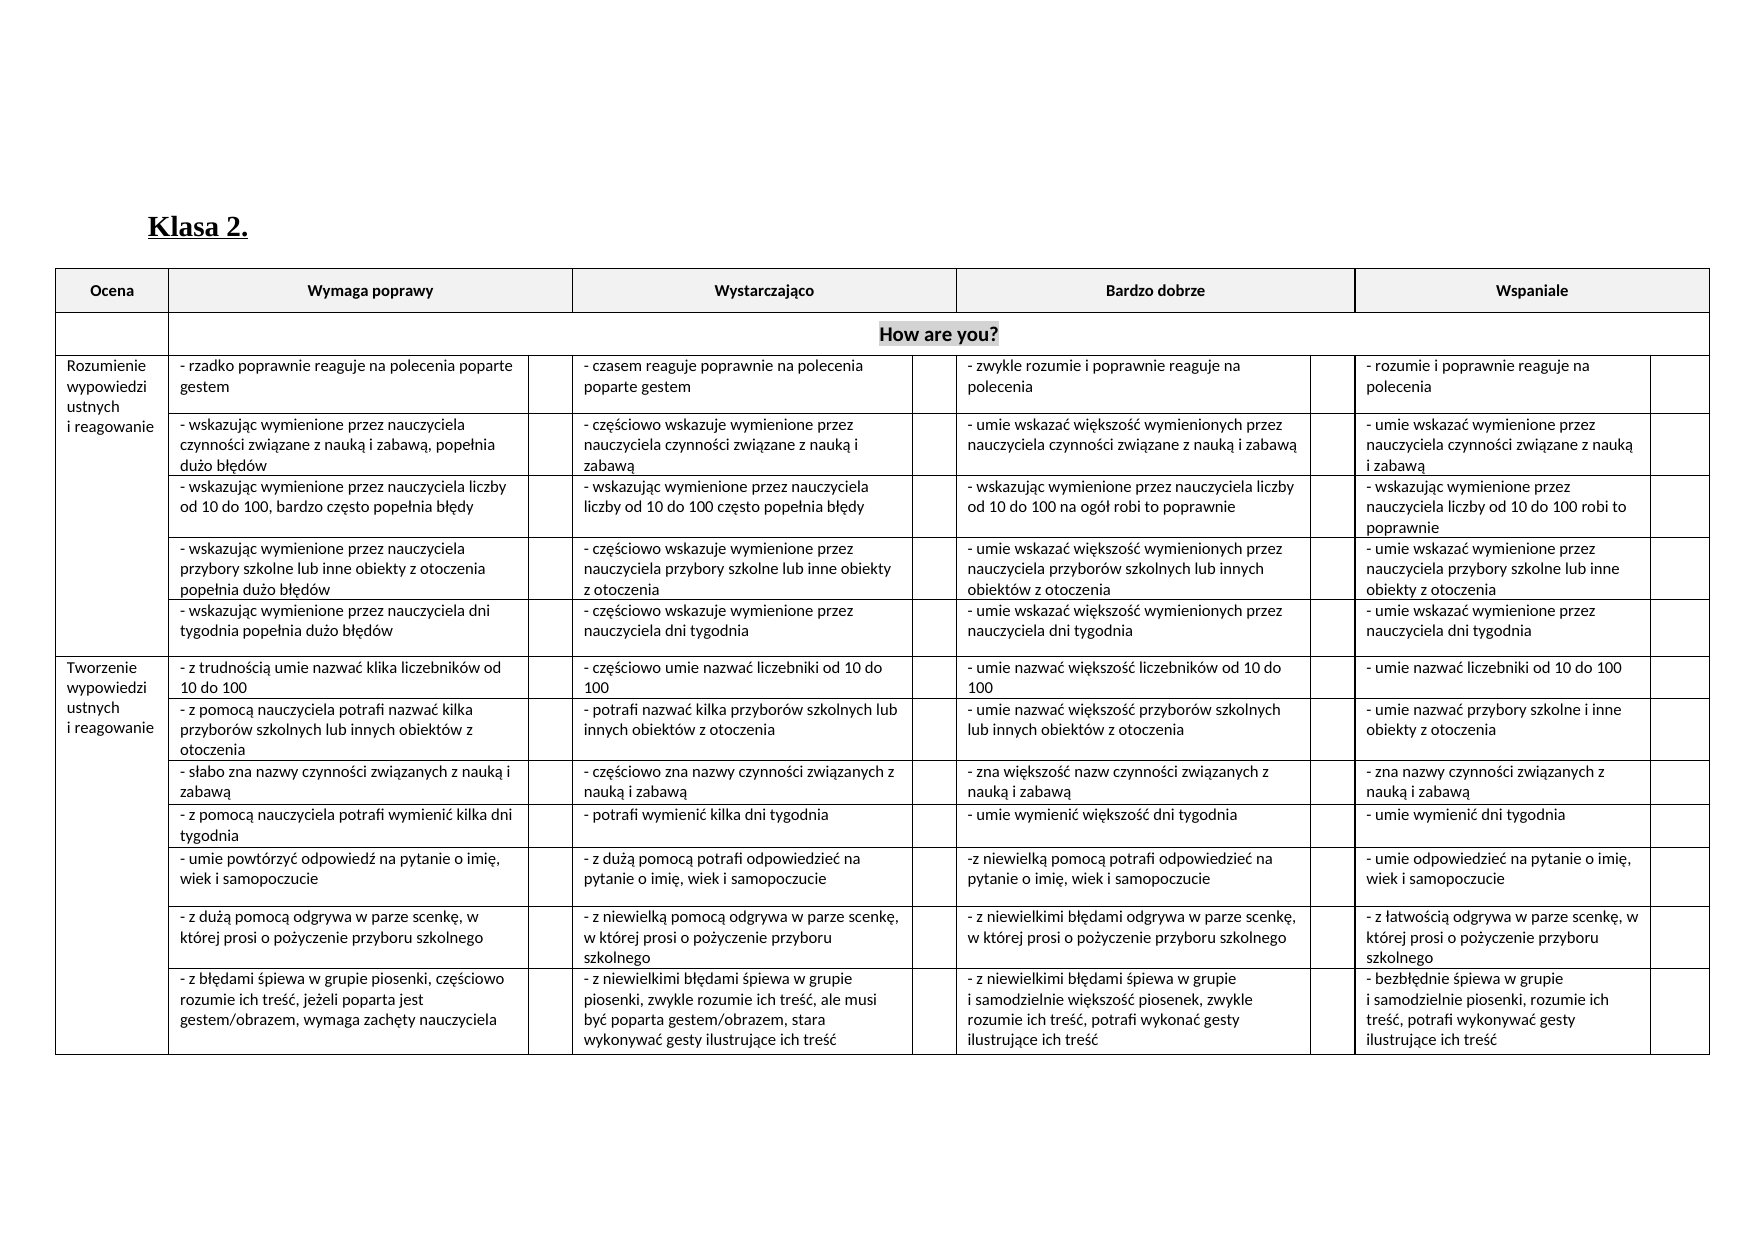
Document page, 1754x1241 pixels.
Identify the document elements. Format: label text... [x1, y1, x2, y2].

table_cell [1651, 356, 1709, 413]
table_cell [1651, 657, 1709, 698]
table_cell How are you? [169, 313, 1709, 354]
table_cell - potrafi wymienić kilka dni tygodnia [573, 805, 912, 847]
table_cell - zna nazwy czynności związanych z nauką i zabawą [1356, 761, 1650, 803]
table_cell - bezbłędnie śpiewa w grupie i samodzielnie piosenki, rozumie ich treść, potrafi wykonywać gesty ilustrujące ich treść [1356, 969, 1650, 1054]
table_cell [1651, 538, 1709, 599]
table_cell - częściowo wskazuje wymienione przez nauczyciela przybory szkolne lub inne obiekty z otoczenia [573, 538, 912, 599]
table_cell - umie wskazać większość wymienionych przez nauczyciela dni tygodnia [957, 600, 1310, 656]
table_cell - umie nazwać przybory szkolne i inne obiekty z otoczenia [1356, 699, 1650, 760]
table_cell [529, 657, 572, 698]
table_cell - wskazując wymienione przez nauczyciela czynności związane z nauką i zabawą, popełnia dużo błędów [169, 414, 528, 475]
table_cell [913, 761, 956, 803]
table_cell [1651, 848, 1709, 906]
table_cell - umie wskazać wymienione przez nauczyciela czynności związane z nauką i zabawą [1356, 414, 1650, 475]
table_cell [1311, 538, 1354, 599]
table_header Ocena [56, 269, 168, 312]
table_header Wymaga poprawy [169, 269, 572, 312]
table_cell [529, 805, 572, 847]
table_cell - z dużą pomocą odgrywa w parze scenkę, w której prosi o pożyczenie przyboru szkolnego [169, 907, 528, 968]
table_cell - wskazując wymienione przez nauczyciela liczby od 10 do 100 robi to poprawnie [1356, 476, 1650, 537]
table_cell [1311, 969, 1354, 1054]
table_cell - zwykle rozumie i poprawnie reaguje na polecenia [957, 356, 1310, 413]
table_cell [1311, 600, 1354, 656]
table_cell - umie wskazać wymienione przez nauczyciela dni tygodnia [1356, 600, 1650, 656]
table_cell - częściowo wskazuje wymienione przez nauczyciela czynności związane z nauką i zabawą [573, 414, 912, 475]
table_cell - umie wskazać wymienione przez nauczyciela przybory szkolne lub inne obiekty z otoczenia [1356, 538, 1650, 599]
table_cell - częściowo wskazuje wymienione przez nauczyciela dni tygodnia [573, 600, 912, 656]
table_cell [913, 848, 956, 906]
table_cell [913, 356, 956, 413]
table_cell [913, 907, 956, 968]
table_cell - z pomocą nauczyciela potrafi wymienić kilka dni tygodnia [169, 805, 528, 847]
table_cell - rzadko poprawnie reaguje na polecenia poparte gestem [169, 356, 528, 413]
table_cell - rozumie i poprawnie reaguje na polecenia [1356, 356, 1650, 413]
table_cell - zna większość nazw czynności związanych z nauką i zabawą [957, 761, 1310, 803]
table_cell [529, 414, 572, 475]
table_cell - częściowo zna nazwy czynności związanych z nauką i zabawą [573, 761, 912, 803]
table_cell [1651, 476, 1709, 537]
table_cell [529, 356, 572, 413]
table_cell [529, 848, 572, 906]
table_cell [913, 969, 956, 1054]
table_cell - wskazując wymienione przez nauczyciela liczby od 10 do 100 często popełnia błędy [573, 476, 912, 537]
table_cell - umie odpowiedzieć na pytanie o imię, wiek i samopoczucie [1356, 848, 1650, 906]
table_cell [1651, 907, 1709, 968]
table_cell - z niewielkimi błędami śpiewa w grupie i samodzielnie większość piosenek, zwykle rozumie ich treść, potrafi wykonać gesty ilustrujące ich treść [957, 969, 1310, 1054]
table_cell - umie nazwać większość przyborów szkolnych lub innych obiektów z otoczenia [957, 699, 1310, 760]
table_cell - z błędami śpiewa w grupie piosenki, częściowo rozumie ich treść, jeżeli poparta jest gestem/obrazem, wymaga zachęty nauczyciela [169, 969, 528, 1054]
table_cell [529, 907, 572, 968]
table_cell - wskazując wymienione przez nauczyciela liczby od 10 do 100 na ogół robi to poprawnie [957, 476, 1310, 537]
table_cell [1311, 848, 1354, 906]
table_cell [529, 538, 572, 599]
table_cell [529, 761, 572, 803]
table_cell - wskazując wymienione przez nauczyciela liczby od 10 do 100, bardzo często popełnia błędy [169, 476, 528, 537]
table_cell [1651, 761, 1709, 803]
table_cell [913, 657, 956, 698]
table_cell - umie nazwać większość liczebników od 10 do 100 [957, 657, 1310, 698]
table_cell - z niewielkimi błędami odgrywa w parze scenkę, w której prosi o pożyczenie przyboru szkolnego [957, 907, 1310, 968]
table_cell - z dużą pomocą potrafi odpowiedzieć na pytanie o imię, wiek i samopoczucie [573, 848, 912, 906]
table_cell [1651, 969, 1709, 1054]
table_cell - z trudnością umie nazwać klika liczebników od 10 do 100 [169, 657, 528, 698]
table_cell [1311, 805, 1354, 847]
table_cell - z niewielką pomocą odgrywa w parze scenkę, w której prosi o pożyczenie przyboru szkolnego [573, 907, 912, 968]
table_cell [56, 313, 168, 354]
table_cell [529, 476, 572, 537]
table_cell [1311, 657, 1354, 698]
table_cell [913, 414, 956, 475]
table_cell [529, 699, 572, 760]
table_cell - wskazując wymienione przez nauczyciela przybory szkolne lub inne obiekty z otoczenia popełnia dużo błędów [169, 538, 528, 599]
table_cell Tworzenie wypowiedzi ustnych i reagowanie [56, 657, 168, 1054]
table_cell [1311, 907, 1354, 968]
table_cell - potrafi nazwać kilka przyborów szkolnych lub innych obiektów z otoczenia [573, 699, 912, 760]
table_cell [1311, 476, 1354, 537]
table_cell -z niewielką pomocą potrafi odpowiedzieć na pytanie o imię, wiek i samopoczucie [957, 848, 1310, 906]
table_cell [1651, 805, 1709, 847]
table_cell [913, 699, 956, 760]
table_cell [1311, 761, 1354, 803]
table_cell [913, 476, 956, 537]
table_cell - z niewielkimi błędami śpiewa w grupie piosenki, zwykle rozumie ich treść, ale musi być poparta gestem/obrazem, stara wykonywać gesty ilustrujące ich treść [573, 969, 912, 1054]
table_cell [529, 600, 572, 656]
table_cell - słabo zna nazwy czynności związanych z nauką i zabawą [169, 761, 528, 803]
table_cell - czasem reaguje poprawnie na polecenia poparte gestem [573, 356, 912, 413]
table_cell - z łatwością odgrywa w parze scenkę, w której prosi o pożyczenie przyboru szkolnego [1356, 907, 1650, 968]
table_cell [913, 600, 956, 656]
table_cell [913, 538, 956, 599]
table_cell - częściowo umie nazwać liczebniki od 10 do 100 [573, 657, 912, 698]
table_cell [1311, 414, 1354, 475]
table_header Bardzo dobrze [957, 269, 1354, 312]
table_cell [913, 805, 956, 847]
table_cell - umie wymienić dni tygodnia [1356, 805, 1650, 847]
table_cell [1651, 600, 1709, 656]
table_cell [1651, 699, 1709, 760]
table_cell [1651, 414, 1709, 475]
table_cell [1311, 699, 1354, 760]
table_cell - z pomocą nauczyciela potrafi nazwać kilka przyborów szkolnych lub innych obiektów z otoczenia [169, 699, 528, 760]
table_cell - umie wymienić większość dni tygodnia [957, 805, 1310, 847]
table_header Wspaniale [1356, 269, 1709, 312]
text Klasa 2. [148, 209, 1606, 242]
table_cell - umie wskazać większość wymienionych przez nauczyciela przyborów szkolnych lub innych obiektów z otoczenia [957, 538, 1310, 599]
table_header Wystarczająco [573, 269, 956, 312]
table_cell - umie powtórzyć odpowiedź na pytanie o imię, wiek i samopoczucie [169, 848, 528, 906]
table_cell [1311, 356, 1354, 413]
table_cell - umie wskazać większość wymienionych przez nauczyciela czynności związane z nauką i zabawą [957, 414, 1310, 475]
table_cell [529, 969, 572, 1054]
table_cell Rozumienie wypowiedzi ustnych i reagowanie [56, 356, 168, 656]
table_cell - wskazując wymienione przez nauczyciela dni tygodnia popełnia dużo błędów [169, 600, 528, 656]
table_cell - umie nazwać liczebniki od 10 do 100 [1356, 657, 1650, 698]
